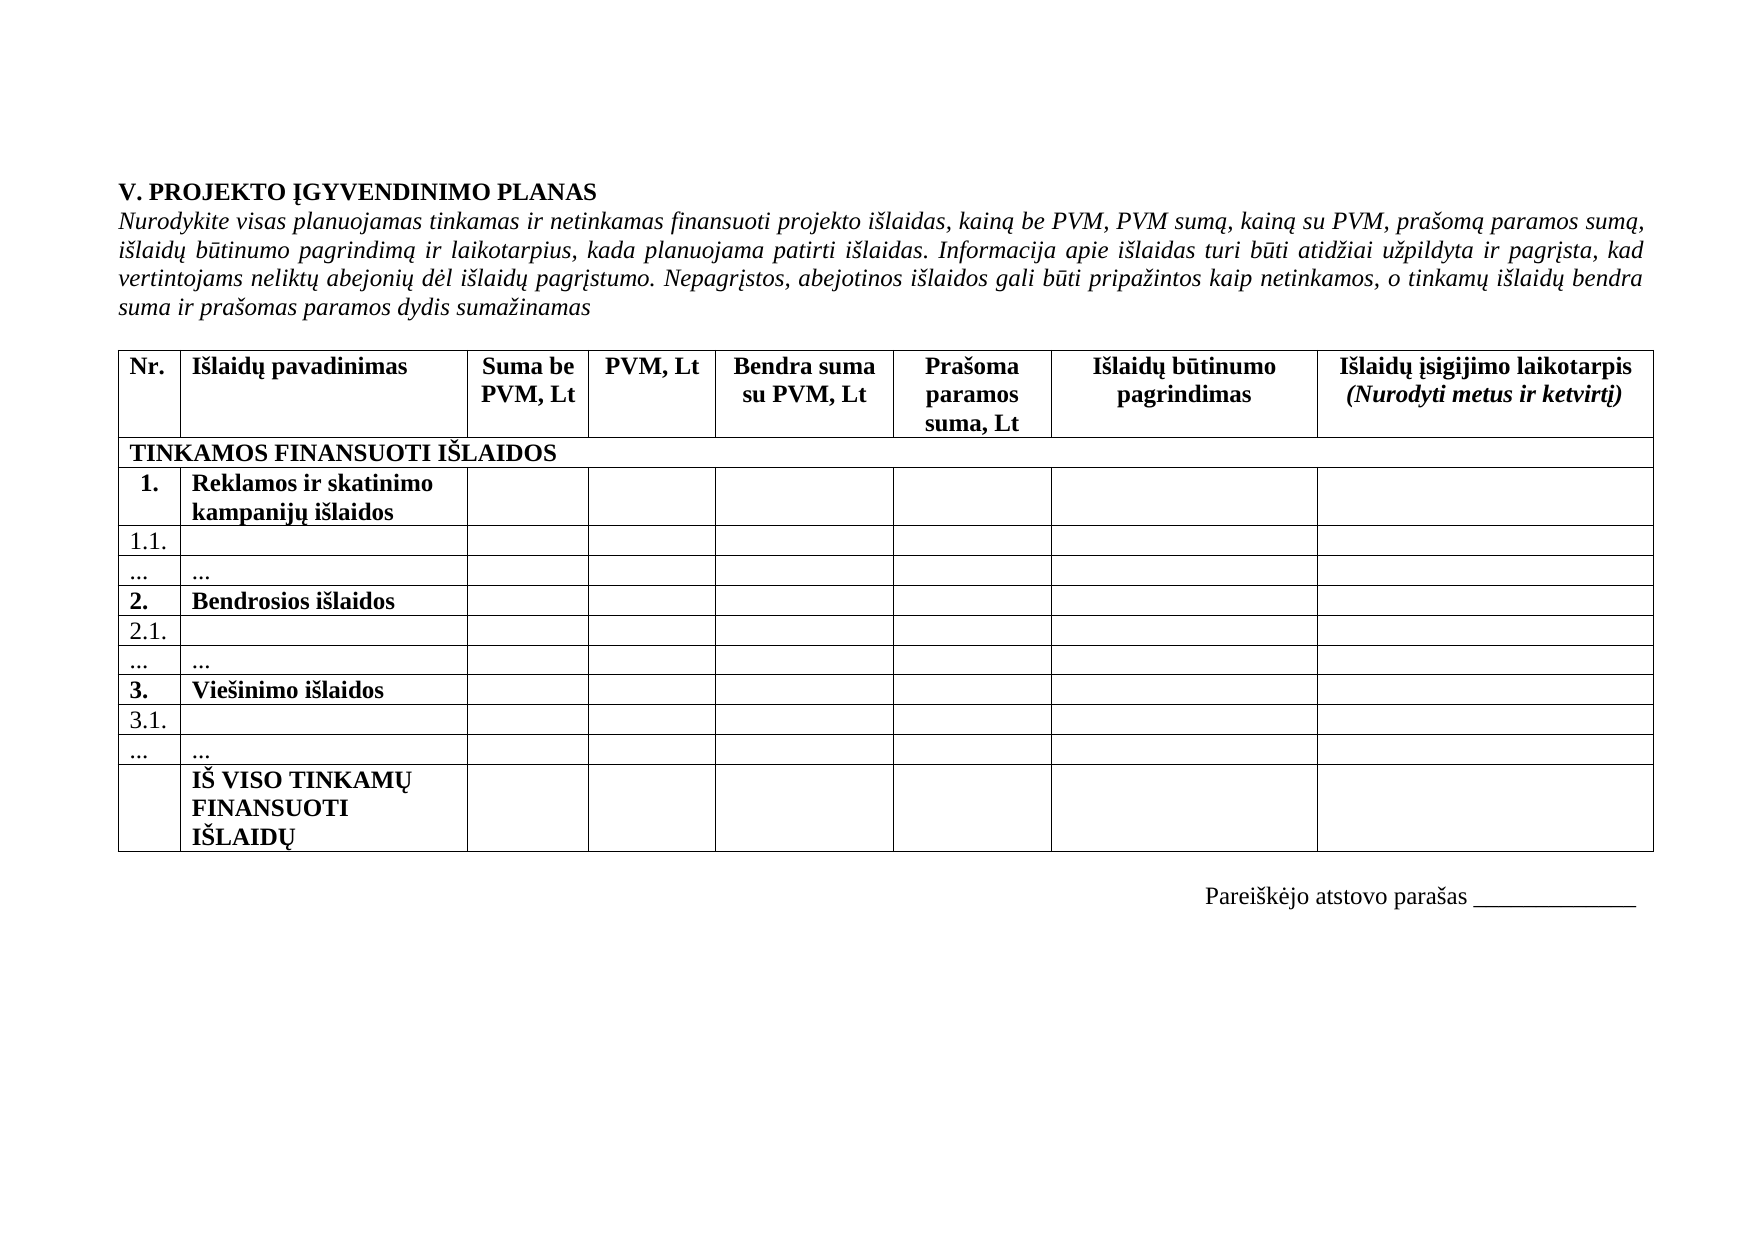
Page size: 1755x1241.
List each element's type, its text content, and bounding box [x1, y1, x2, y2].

table_cell [589, 765, 715, 851]
table_cell [716, 675, 893, 704]
table_cell ... [119, 556, 180, 585]
text V. PROJEKTO ĮGYVENDINIMO PLANAS [118, 177, 1636, 206]
table_cell [1052, 586, 1317, 615]
table_cell [589, 705, 715, 734]
table_cell [1318, 616, 1653, 644]
table_cell [589, 735, 715, 764]
text Pareiškėjo atstovo parašas _____________ [118, 881, 1636, 909]
table_cell [894, 646, 1051, 674]
table_cell [1318, 735, 1653, 764]
table_cell ... [181, 646, 467, 674]
table_cell [716, 765, 893, 851]
table_cell [1052, 705, 1317, 734]
table_cell Bendrosios išlaidos [181, 586, 467, 615]
table_cell [181, 526, 467, 555]
table_cell [894, 705, 1051, 734]
table_header Prašoma paramos suma, Lt [894, 351, 1051, 437]
table_cell [1052, 675, 1317, 704]
table_cell 2. [119, 586, 180, 615]
table_cell [716, 735, 893, 764]
table_cell [589, 646, 715, 674]
table_cell [894, 675, 1051, 704]
table_cell [1318, 765, 1653, 851]
table_cell ... [181, 735, 467, 764]
table_cell [716, 526, 893, 555]
table_cell 3.1. [119, 705, 180, 734]
table_cell [589, 675, 715, 704]
text Nurodykite visas planuojamas tinkamas ir netinkamas finansuoti projekto išlaidas, kainą be PVM, PVM sumą, kainą su PVM, prašomą paramos sumą, išlaidų būtinumo pagrindimą ir laikotarpius, kada planuojama patirti išlaidas. Informacija apie išlaidas turi būti atidžiai užpildyta ir pagrįsta, kad vertintojams neliktų abejonių dėl išlaidų pagrįstumo. Nepagrįstos, abejotinos išlaidos gali būti pripažintos kaip netinkamos, o tinkamų išlaidų bendra suma ir prašomas paramos dydis sumažinamas [118, 206, 1648, 321]
table_cell [1052, 646, 1317, 674]
table_header Bendra suma su PVM, Lt [716, 351, 893, 437]
table_cell [589, 586, 715, 615]
table_cell [716, 556, 893, 585]
table_cell [1052, 616, 1317, 644]
table_header Suma be PVM, Lt [468, 351, 588, 437]
table_cell [1052, 556, 1317, 585]
table_header Išlaidų įsigijimo laikotarpis (Nurodyti metus ir ketvirtį) [1318, 351, 1653, 437]
table_cell [1318, 526, 1653, 555]
table_cell [716, 646, 893, 674]
table_cell [181, 705, 467, 734]
table_cell [119, 765, 180, 851]
table_cell [1318, 705, 1653, 734]
table_cell 2.1. [119, 616, 180, 644]
table_cell ... [181, 556, 467, 585]
table_cell [468, 586, 588, 615]
table_cell Viešinimo išlaidos [181, 675, 467, 704]
table_cell [1052, 765, 1317, 851]
table_cell [894, 586, 1051, 615]
table_cell [589, 526, 715, 555]
table_cell [1318, 646, 1653, 674]
table_cell [1318, 586, 1653, 615]
table_cell 1. [119, 468, 180, 525]
table_cell 1.1. [119, 526, 180, 555]
table_cell [716, 616, 893, 644]
table_cell [1052, 468, 1317, 525]
table_cell [468, 468, 588, 525]
table_cell [468, 675, 588, 704]
table_cell [894, 765, 1051, 851]
table_cell [468, 646, 588, 674]
table_cell [894, 556, 1051, 585]
table_cell [589, 468, 715, 525]
table_cell [894, 616, 1051, 644]
table_cell [468, 526, 588, 555]
table_cell [468, 556, 588, 585]
table_cell [894, 468, 1051, 525]
table_cell [716, 586, 893, 615]
table_cell [1318, 675, 1653, 704]
table_header Išlaidų būtinumo pagrindimas [1052, 351, 1317, 437]
table_cell ... [119, 646, 180, 674]
table_cell [1052, 735, 1317, 764]
table_cell [468, 705, 588, 734]
table_cell [181, 616, 467, 644]
table_cell [1052, 526, 1317, 555]
table_cell ... [119, 735, 180, 764]
table_cell [468, 616, 588, 644]
table_header Išlaidų pavadinimas [181, 351, 467, 437]
table_cell Reklamos ir skatinimo kampanijų išlaidos [181, 468, 467, 525]
table_cell [468, 735, 588, 764]
table_cell [1318, 468, 1653, 525]
table_cell TINKAMOS FINANSUOTI IŠLAIDOS [119, 438, 1653, 467]
table_cell [716, 468, 893, 525]
table_cell [589, 616, 715, 644]
table_cell [589, 556, 715, 585]
table_cell [1318, 556, 1653, 585]
table_cell [716, 705, 893, 734]
table_cell [894, 735, 1051, 764]
table_cell 3. [119, 675, 180, 704]
table_header Nr. [119, 351, 180, 437]
table_cell [468, 765, 588, 851]
table_cell IŠ VISO TINKAMŲ FINANSUOTI IŠLAIDŲ [181, 765, 467, 851]
table_header PVM, Lt [589, 351, 715, 437]
table_cell [894, 526, 1051, 555]
